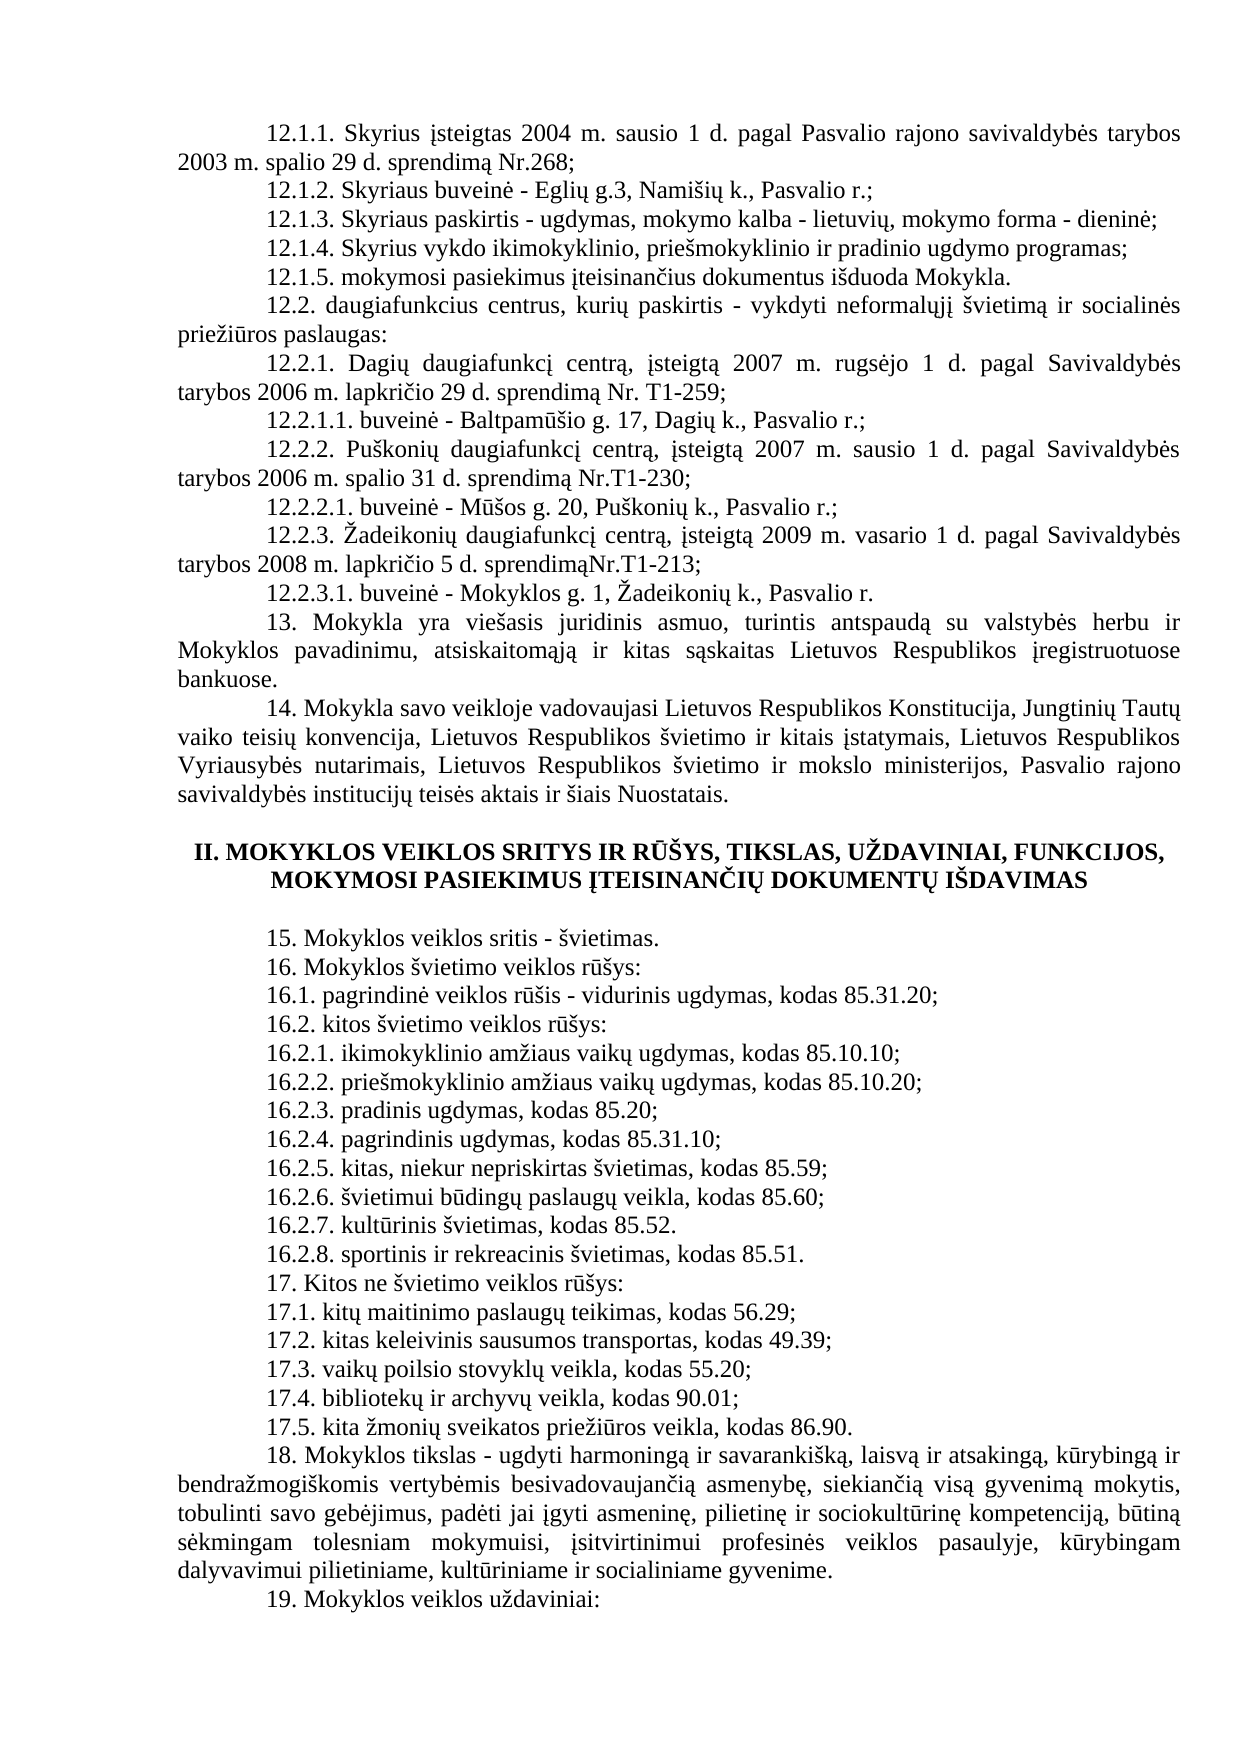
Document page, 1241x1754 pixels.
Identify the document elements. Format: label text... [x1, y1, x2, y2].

text 17.1. kitų maitinimo paslaugų teikimas, kodas 56.29; [177, 1297, 1181, 1326]
text 16.2.8. sportinis ir rekreacinis švietimas, kodas 85.51. [177, 1239, 1181, 1268]
text 16.2.6. švietimui būdingų paslaugų veikla, kodas 85.60; [177, 1182, 1181, 1211]
text 12.2.3. Žadeikonių daugiafunkcį centrą, įsteigtą 2009 m. vasario 1 d. pagal Savivaldybės tarybos 2008 m. lapkričio 5 d. sprendimąNr.T1-213; [177, 521, 1181, 578]
text 12.2.1.1. buveinė - Baltpamūšio g. 17, Dagių k., Pasvalio r.; [177, 406, 1181, 434]
text 15. Mokyklos veiklos sritis - švietimas. [177, 923, 1181, 952]
text 17.5. kita žmonių sveikatos priežiūros veikla, kodas 86.90. [177, 1412, 1181, 1441]
text 12.2.1. Dagių daugiafunkcį centrą, įsteigtą 2007 m. rugsėjo 1 d. pagal Savivaldybės tarybos 2006 m. lapkričio 29 d. sprendimą Nr. T1-259; [177, 348, 1181, 406]
text 17.4. bibliotekų ir archyvų veikla, kodas 90.01; [177, 1383, 1181, 1412]
text 16.2.2. priešmokyklinio amžiaus vaikų ugdymas, kodas 85.10.20; [177, 1067, 1181, 1096]
text 16.2.1. ikimokyklinio amžiaus vaikų ugdymas, kodas 85.10.10; [177, 1038, 1181, 1067]
text 12.1.1. Skyrius įsteigtas 2004 m. sausio 1 d. pagal Pasvalio rajono savivaldybės tarybos 2003 m. spalio 29 d. sprendimą Nr.268; [177, 118, 1181, 176]
text 12.1.2. Skyriaus buveinė - Eglių g.3, Namišių k., Pasvalio r.; [177, 176, 1181, 204]
text 16.1. pagrindinė veiklos rūšis - vidurinis ugdymas, kodas 85.31.20; [177, 981, 1181, 1009]
text 16.2.7. kultūrinis švietimas, kodas 85.52. [177, 1211, 1181, 1239]
text 12.1.3. Skyriaus paskirtis - ugdymas, mokymo kalba - lietuvių, mokymo forma - dieninė; [177, 204, 1181, 233]
text 12.2.2.1. buveinė - Mūšos g. 20, Puškonių k., Pasvalio r.; [177, 492, 1181, 521]
text 12.1.5. mokymosi pasiekimus įteisinančius dokumentus išduoda Mokykla. [177, 262, 1181, 291]
text 12.2. daugiafunkcius centrus, kurių paskirtis - vykdyti neformalųjį švietimą ir socialinės priežiūros paslaugas: [177, 291, 1181, 348]
text 12.2.2. Puškonių daugiafunkcį centrą, įsteigtą 2007 m. sausio 1 d. pagal Savivaldybės tarybos 2006 m. spalio 31 d. sprendimą Nr.T1-230; [177, 434, 1181, 492]
text 17. Kitos ne švietimo veiklos rūšys: [177, 1268, 1181, 1297]
text 16.2. kitos švietimo veiklos rūšys: [177, 1009, 1181, 1038]
text 12.2.3.1. buveinė - Mokyklos g. 1, Žadeikonių k., Pasvalio r. [177, 578, 1181, 607]
text 17.2. kitas keleivinis sausumos transportas, kodas 49.39; [177, 1326, 1181, 1354]
text 14. Mokykla savo veikloje vadovaujasi Lietuvos Respublikos Konstitucija, Jungtinių Tautų vaiko teisių konvencija, Lietuvos Respublikos švietimo ir kitais įstatymais, Lietuvos Respublikos Vyriausybės nutarimais, Lietuvos Respublikos švietimo ir mokslo ministerijos, Pasvalio rajono savivaldybės institucijų teisės aktais ir šiais Nuostatais. [177, 693, 1181, 808]
text 18. Mokyklos tikslas - ugdyti harmoningą ir savarankišką, laisvą ir atsakingą, kūrybingą ir bendražmogiškomis vertybėmis besivadovaujančią asmenybę, siekiančią visą gyvenimą mokytis, tobulinti savo gebėjimus, padėti jai įgyti asmeninę, pilietinę ir sociokultūrinę kompetenciją, būtiną sėkmingam tolesniam mokymuisi, įsitvirtinimui profesinės veiklos pasaulyje, kūrybingam dalyvavimui pilietiniame, kultūriniame ir socialiniame gyvenime. [177, 1441, 1181, 1584]
text 16. Mokyklos švietimo veiklos rūšys: [177, 952, 1181, 981]
text 12.1.4. Skyrius vykdo ikimokyklinio, priešmokyklinio ir pradinio ugdymo programas; [177, 233, 1181, 262]
text 13. Mokykla yra viešasis juridinis asmuo, turintis antspaudą su valstybės herbu ir Mokyklos pavadinimu, atsiskaitomąją ir kitas sąskaitas Lietuvos Respublikos įregistruotuose bankuose. [177, 607, 1181, 693]
text 16.2.5. kitas, niekur nepriskirtas švietimas, kodas 85.59; [177, 1153, 1181, 1182]
text 16.2.4. pagrindinis ugdymas, kodas 85.31.10; [177, 1124, 1181, 1153]
text 16.2.3. pradinis ugdymas, kodas 85.20; [177, 1096, 1181, 1124]
text 19. Mokyklos veiklos uždaviniai: [177, 1584, 1181, 1613]
text 17.3. vaikų poilsio stovyklų veikla, kodas 55.20; [177, 1354, 1181, 1383]
text II. MOKYKLOS VEIKLOS SRITYS IR RŪŠYS, TIKSLAS, UŽDAVINIAI, FUNKCIJOS, MOKYMOSI PASIEKIMUS ĮTEISINANČIŲ DOKUMENTŲ IŠDAVIMAS [177, 837, 1181, 894]
